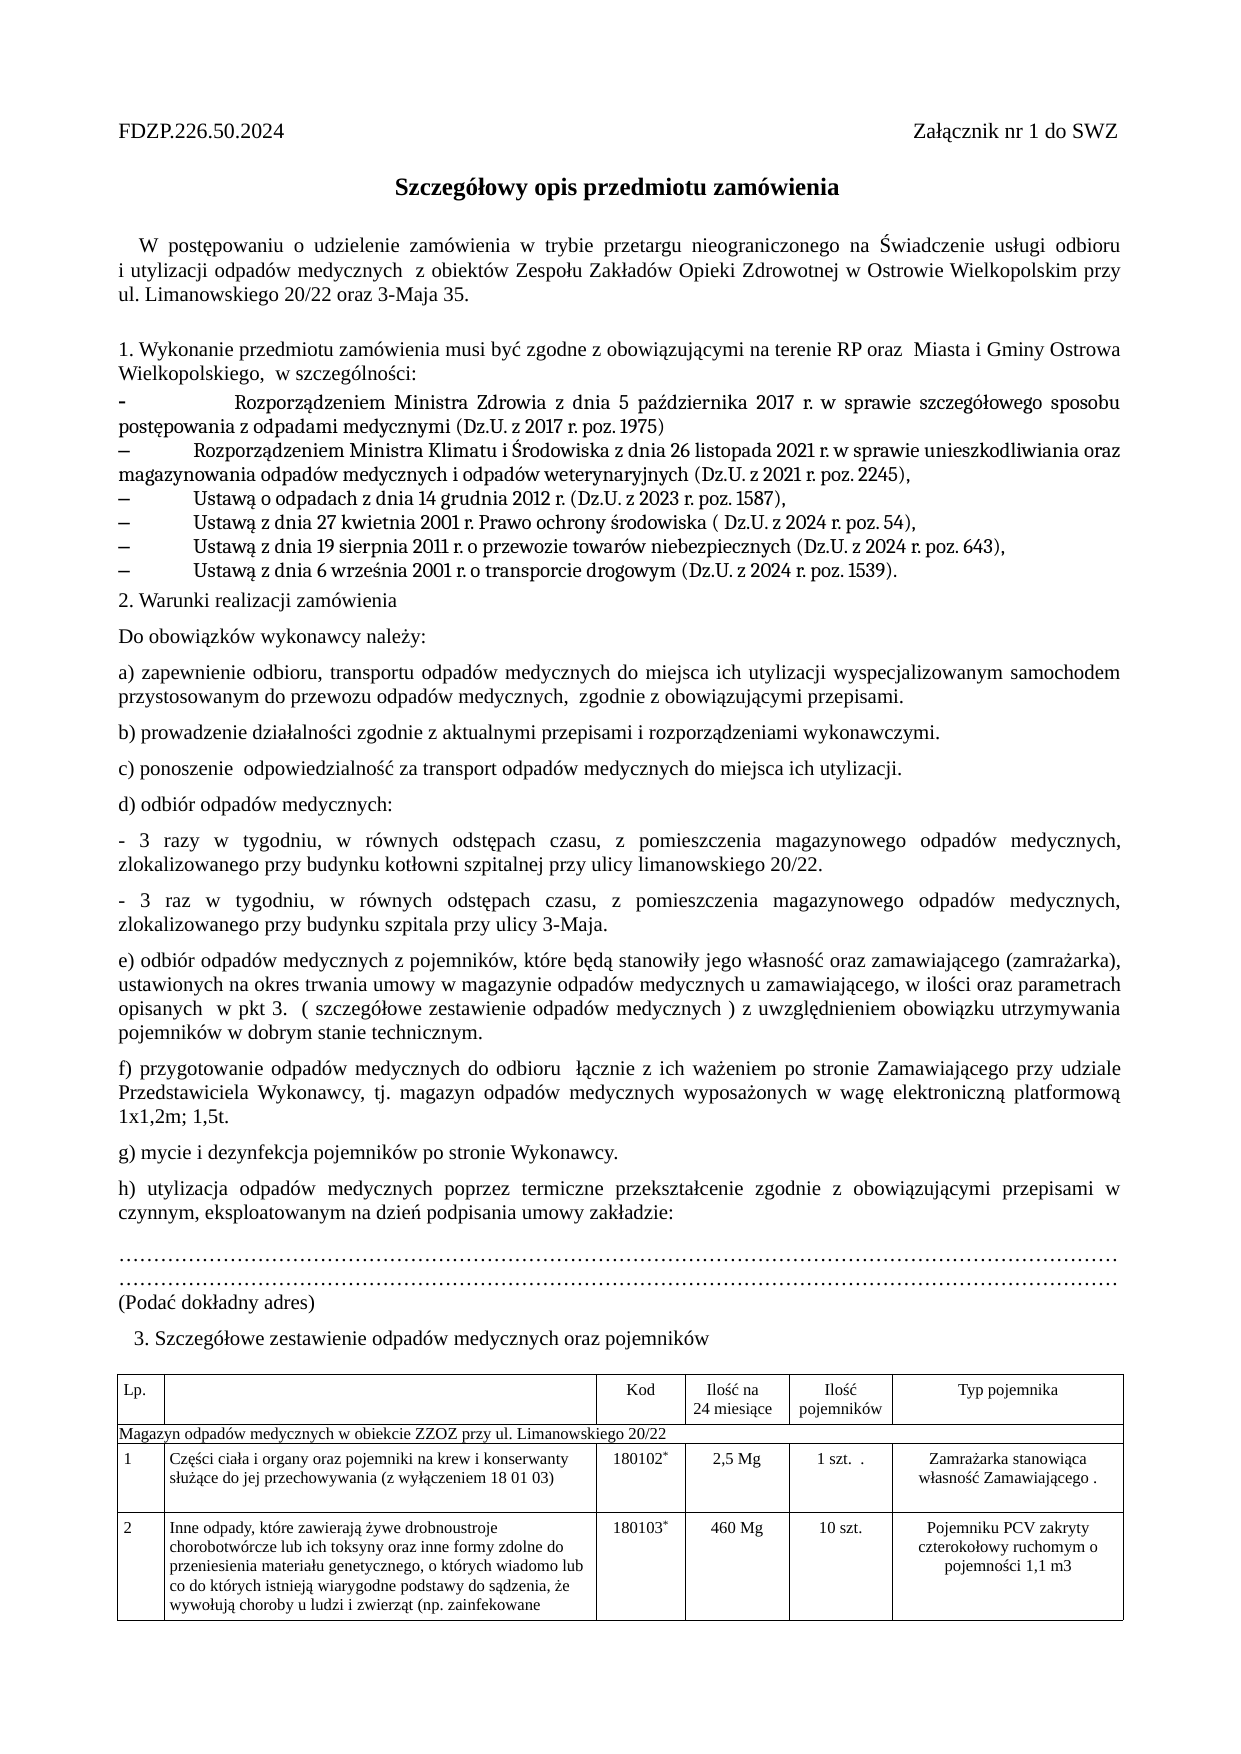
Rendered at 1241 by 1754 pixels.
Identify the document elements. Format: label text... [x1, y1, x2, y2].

table_cell Zamrażarka stanowiąca własność Zamawiającego . [893, 1444, 1123, 1512]
table_header Kod [597, 1375, 685, 1424]
table_cell Pojemniku PCV zakryty czterokołowy ruchomym o pojemności 1,1 m3 [893, 1513, 1123, 1619]
table_header [165, 1375, 596, 1424]
table_cell Magazyn odpadów medycznych w obiekcie ZZOZ przy ul. Limanowskiego 20/22 [118, 1425, 1123, 1443]
text 1. Wykonanie przedmiotu zamówienia musi być zgodne z obowiązującymi na terenie RP oraz Miasta i Gminy Ostrowa Wielkopolskiego, w szczególności: [118, 336, 1122, 384]
text h) utylizacja odpadów medycznych poprzez termiczne przekształcenie zgodnie z obowiązującymi przepisami w czynnym, eksploatowanym na dzień podpisania umowy zakładzie: [118, 1176, 1122, 1224]
list Ustawą z dnia 6 września 2001 r. o transporcie drogowym (Dz.U. z 2024 r. poz. 1539). [118, 558, 1122, 582]
text d) odbiór odpadów medycznych: [118, 792, 1122, 816]
table_cell 2,5 Mg [686, 1444, 789, 1512]
text Do obowiązków wykonawcy należy: [118, 624, 1122, 648]
table_header Typ pojemnika [893, 1375, 1123, 1424]
text b) prowadzenie działalności zgodnie z aktualnymi przepisami i rozporządzeniami wykonawczymi. [118, 720, 1122, 744]
text Szczegółowy opis przedmiotu zamówienia [118, 172, 1122, 201]
text g) mycie i dezynfekcja pojemników po stronie Wykonawcy. [118, 1140, 1122, 1164]
text FDZP.226.50.2024 Załącznik nr 1 do SWZ [118, 118, 1122, 143]
text c) ponoszenie odpowiedzialność za transport odpadów medycznych do miejsca ich utylizacji. [118, 756, 1122, 780]
table_header Lp. [118, 1375, 164, 1424]
text 2. Warunki realizacji zamówienia [118, 588, 1122, 612]
text 3. Szczegółowe zestawienie odpadów medycznych oraz pojemników [118, 1326, 1122, 1350]
list Ustawą z dnia 19 sierpnia 2011 r. o przewozie towarów niebezpiecznych (Dz.U. z 2024 r. poz. 643), [118, 534, 1122, 558]
list Rozporządzeniem Ministra Klimatu i Środowiska z dnia 26 listopada 2021 r. w sprawie unieszkodliwiania oraz magazynowania odpadów medycznych i odpadów weterynaryjnych (Dz.U. z 2021 r. poz. 2245), [118, 438, 1122, 486]
table_cell 180102* [597, 1444, 685, 1512]
table_header Ilość pojemników [790, 1375, 892, 1424]
list Ustawą o odpadach z dnia 14 grudnia 2012 r. (Dz.U. z 2023 r. poz. 1587), [118, 486, 1122, 510]
text e) odbiór odpadów medycznych z pojemników, które będą stanowiły jego własność oraz zamawiającego (zamrażarka), ustawionych na okres trwania umowy w magazynie odpadów medycznych u zamawiającego, w ilości oraz parametrach opisanych w pkt 3. ( szczegółowe zestawienie odpadów medycznych ) z uwzględnieniem obowiązku utrzymywania pojemników w dobrym stanie technicznym. [118, 948, 1122, 1044]
text - Rozporządzeniem Ministra Zdrowia z dnia 5 października 2017 r. w sprawie szczegółowego sposobu postępowania z odpadami medycznymi (Dz.U. z 2017 r. poz. 1975) [118, 391, 1122, 438]
table_cell Części ciała i organy oraz pojemniki na krew i konserwanty służące do jej przechowywania (z wyłączeniem 18 01 03) [165, 1444, 596, 1512]
text ……………………………………………………………………………………………………………………………………………………………………………………………………………………………………………………………… (Podać dokładny adres) [118, 1242, 1122, 1314]
text f) przygotowanie odpadów medycznych do odbioru łącznie z ich ważeniem po stronie Zamawiającego przy udziale Przedstawiciela Wykonawcy, tj. magazyn odpadów medycznych wyposażonych w wagę elektroniczną platformową 1x1,2m; 1,5t. [118, 1056, 1122, 1128]
table_cell Inne odpady, które zawierają żywe drobnoustroje chorobotwórcze lub ich toksyny oraz inne formy zdolne do przeniesienia materiału genetycznego, o których wiadomo lub co do których istnieją wiarygodne podstawy do sądzenia, że wywołują choroby u ludzi i zwierząt (np. zainfekowane [165, 1513, 596, 1619]
text W postępowaniu o udzielenie zamówienia w trybie przetargu nieograniczonego na Świadczenie usługi odbioru i utylizacji odpadów medycznych z obiektów Zespołu Zakładów Opieki Zdrowotnej w Ostrowie Wielkopolskim przy ul. Limanowskiego 20/22 oraz 3-Maja 35. [118, 229, 1122, 306]
table_cell 1 szt. . [790, 1444, 892, 1512]
text - 3 razy w tygodniu, w równych odstępach czasu, z pomieszczenia magazynowego odpadów medycznych, zlokalizowanego przy budynku kotłowni szpitalnej przy ulicy limanowskiego 20/22. [118, 828, 1122, 876]
list Ustawą z dnia 27 kwietnia 2001 r. Prawo ochrony środowiska ( Dz.U. z 2024 r. poz. 54), [118, 510, 1122, 534]
table_cell 2 [118, 1513, 164, 1619]
text a) zapewnienie odbioru, transportu odpadów medycznych do miejsca ich utylizacji wyspecjalizowanym samochodem przystosowanym do przewozu odpadów medycznych, zgodnie z obowiązującymi przepisami. [118, 660, 1122, 708]
text - 3 raz w tygodniu, w równych odstępach czasu, z pomieszczenia magazynowego odpadów medycznych, zlokalizowanego przy budynku szpitala przy ulicy 3-Maja. [118, 888, 1122, 936]
table_cell 180103* [597, 1513, 685, 1619]
table_header Ilość na 24 miesiące [686, 1375, 789, 1424]
table_cell 10 szt. [790, 1513, 892, 1619]
table_cell 1 [118, 1444, 164, 1512]
table_cell 460 Mg [686, 1513, 789, 1619]
